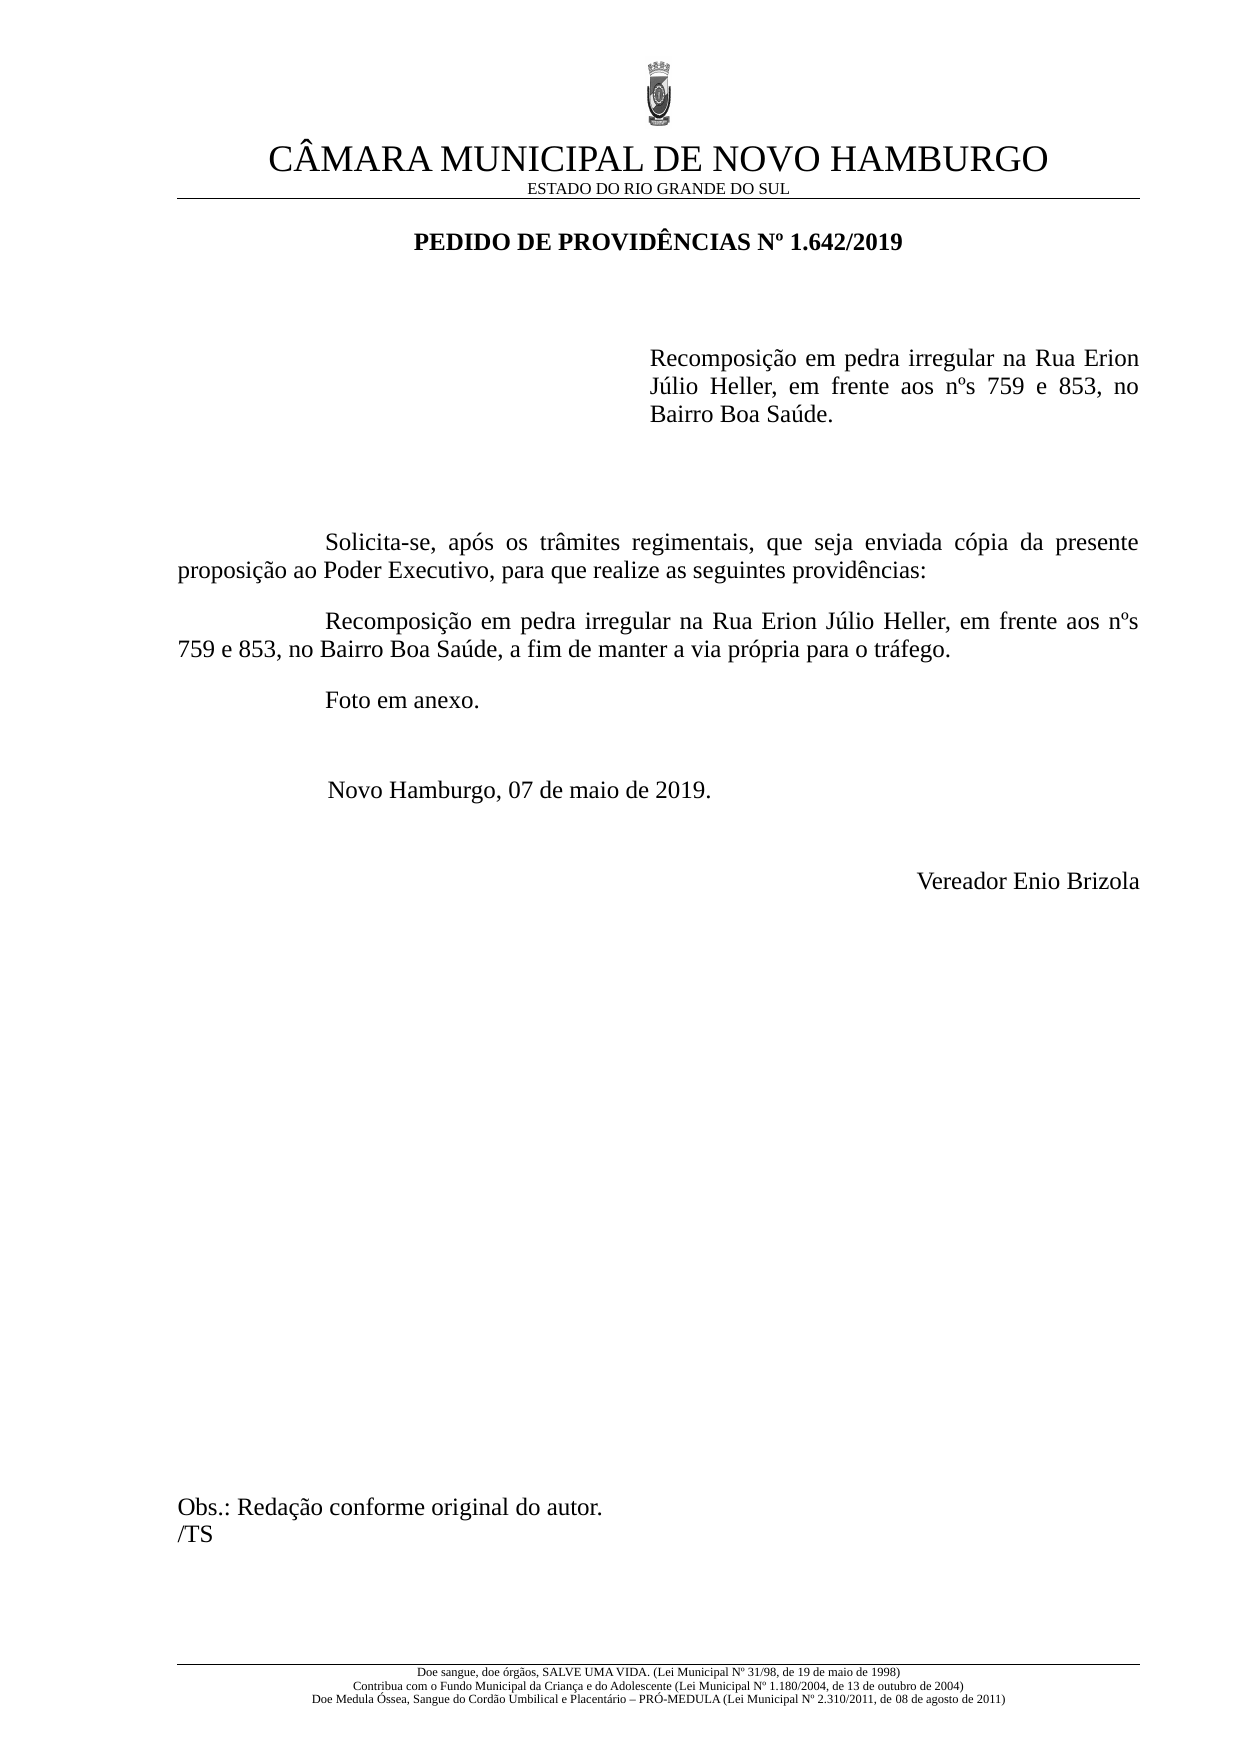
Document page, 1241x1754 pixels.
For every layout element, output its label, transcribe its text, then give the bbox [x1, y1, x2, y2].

text PEDIDO DE PROVIDÊNCIAS Nº 1.642/2019 [177, 228, 1140, 256]
text Vereador Enio Brizola [177, 867, 1140, 895]
text Novo Hamburgo, 07 de maio de 2019. [177, 777, 1140, 804]
text Recomposição em pedra irregular na Rua Erion Júlio Heller, em frente aos nºs 759 e 853, no Bairro Boa Saúde. [649, 344, 1140, 428]
text Recomposição em pedra irregular na Rua Erion Júlio Heller, em frente aos nºs 759 e 853, no Bairro Boa Saúde, a fim de manter a via própria para o tráfego. [177, 607, 1140, 662]
text Obs.: Redação conforme original do autor. [177, 1493, 1140, 1520]
text Foto em anexo. [177, 686, 1140, 714]
text /TS [177, 1520, 1140, 1548]
text Solicita-se, após os trâmites regimentais, que seja enviada cópia da presente proposição ao Poder Executivo, para que realize as seguintes providências: [177, 528, 1140, 583]
